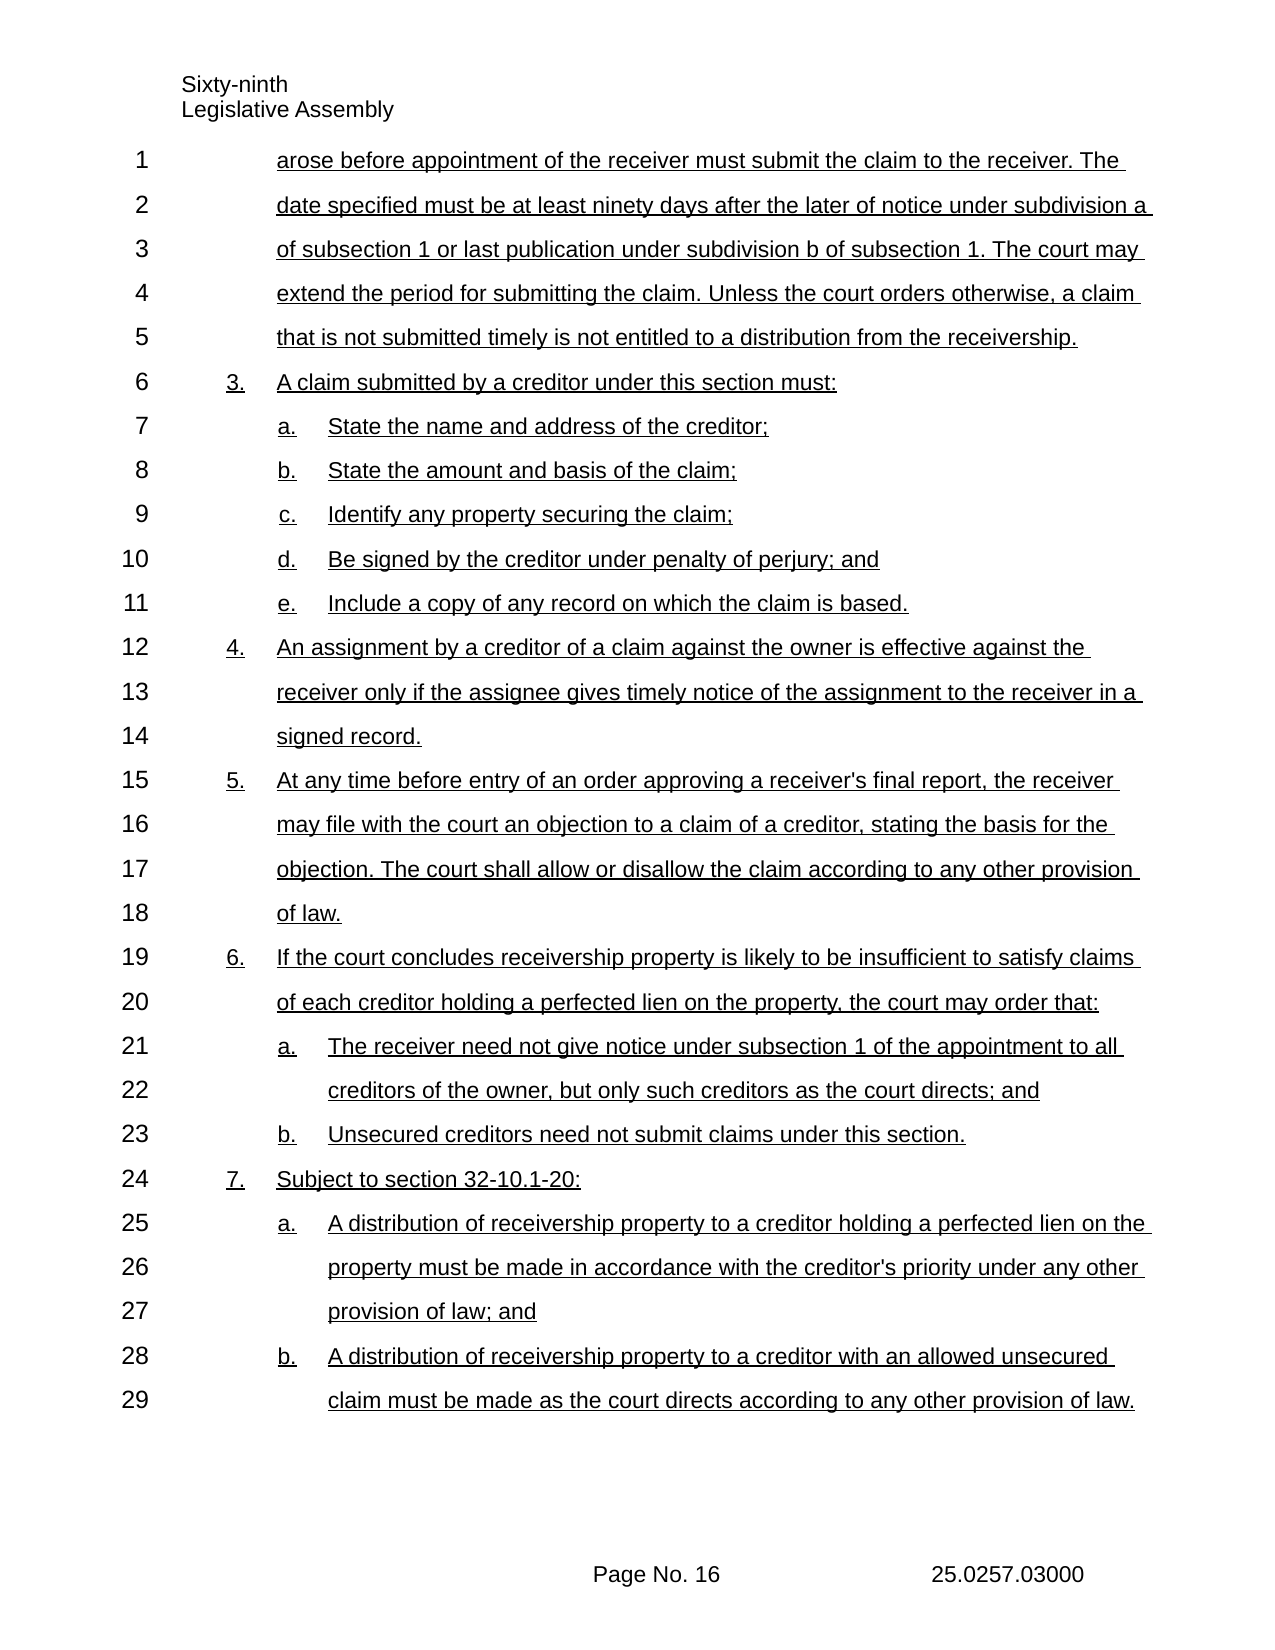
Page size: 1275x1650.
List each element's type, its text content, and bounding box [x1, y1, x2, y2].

text e. Include a copy of any record on which the claim is based. [181, 576, 1154, 620]
text b. Unsecured creditors need not submit claims under this section. [181, 1107, 1154, 1152]
text 3. A claim submitted by a creditor under this section must: [181, 355, 1154, 399]
text a. The receiver need not give notice under subsection 1 of the appointment to all creditors of the owner, but only such creditors as the court directs; and [181, 1019, 1154, 1107]
text d. Be signed by the creditor under penalty of perjury; and [181, 532, 1154, 576]
text b. A distribution of receivership property to a creditor with an allowed unsecured claim must be made as the court directs according to any other provision of law. [181, 1329, 1154, 1417]
text c. Identify any property securing the claim; [181, 487, 1154, 532]
text arose before appointment of the receiver must submit the claim to the receiver. The date specified must be at least ninety days after the later of notice under subdivision a of subsection 1 or last publication under subdivision b of subsection 1. The court may extend the period for submitting the claim. Unless the court orders otherwise, a claim that is not submitted timely is not entitled to a distribution from the receivership. [181, 133, 1154, 355]
text 4. An assignment by a creditor of a claim against the owner is effective against the receiver only if the assignee gives timely notice of the assignment to the receiver in a signed record. [181, 620, 1154, 753]
text 6. If the court concludes receivership property is likely to be insufficient to satisfy claims of each creditor holding a perfected lien on the property, the court may order that: [181, 930, 1154, 1019]
text b. State the amount and basis of the claim; [181, 443, 1154, 487]
text a. A distribution of receivership property to a creditor holding a perfected lien on the property must be made in accordance with the creditor's priority under any other provision of law; and [181, 1196, 1154, 1329]
text 5. At any time before entry of an order approving a receiver's final report, the receiver may file with the court an objection to a claim of a creditor, stating the basis for the objection. The court shall allow or disallow the claim according to any other provision of law. [181, 753, 1154, 930]
text a. State the name and address of the creditor; [181, 399, 1154, 443]
text 7. Subject to section 32‑10.1‑20: [181, 1152, 1154, 1196]
